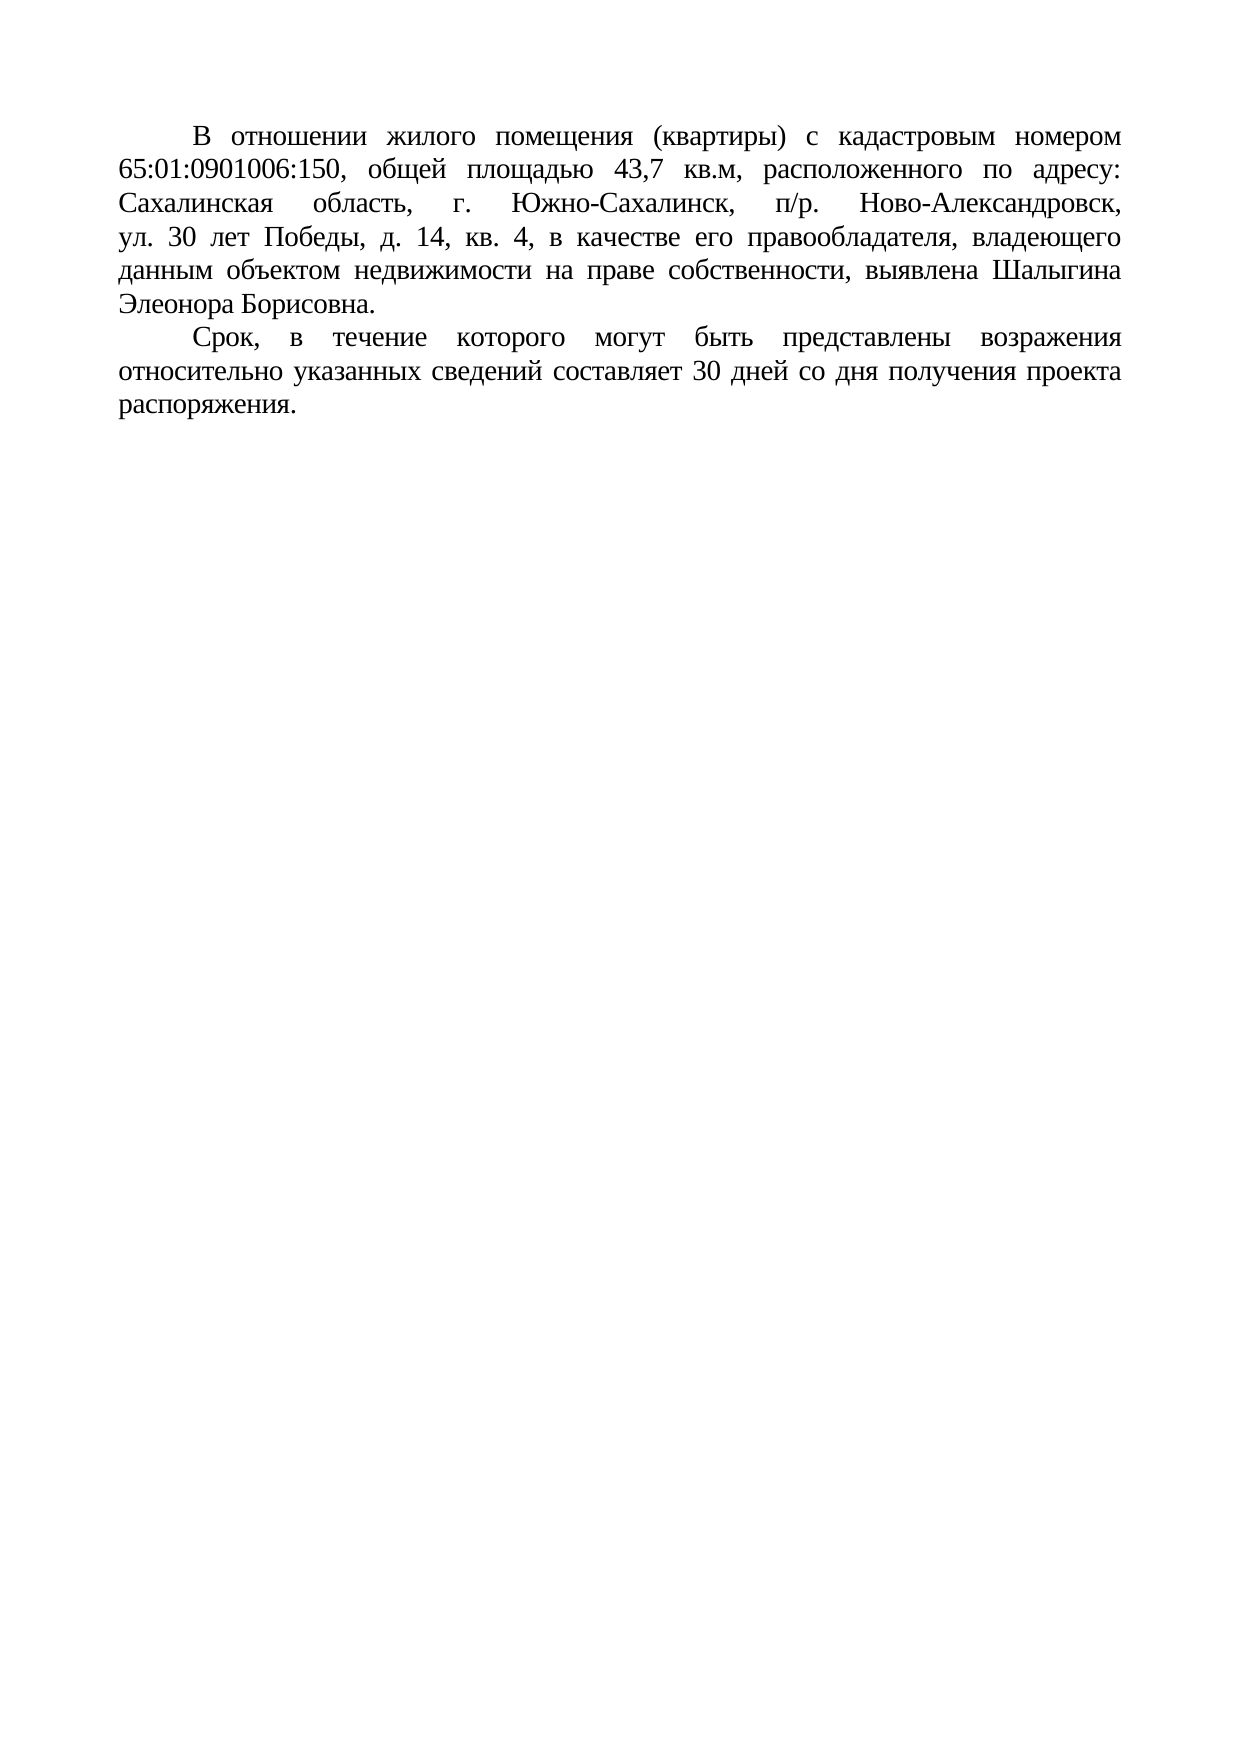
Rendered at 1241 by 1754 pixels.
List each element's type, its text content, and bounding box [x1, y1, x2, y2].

text Срок, в течение которого могут быть представлены возражения относительно указанных сведений составляет 30 дней со дня получения проекта распоряжения. [118, 319, 1122, 420]
text В отношении жилого помещения (квартиры) с кадастровым номером 65:01:0901006:150, общей площадью 43,7 кв.м, расположенного по адресу: Сахалинская область, г. Южно-Сахалинск, п/р. Ново-Александровск, ул. 30 лет Победы, д. 14, кв. 4, в качестве его правообладателя, владеющего данным объектом недвижимости на праве собственности, выявлена Шалыгина Элеонора Борисовна. [118, 118, 1122, 319]
